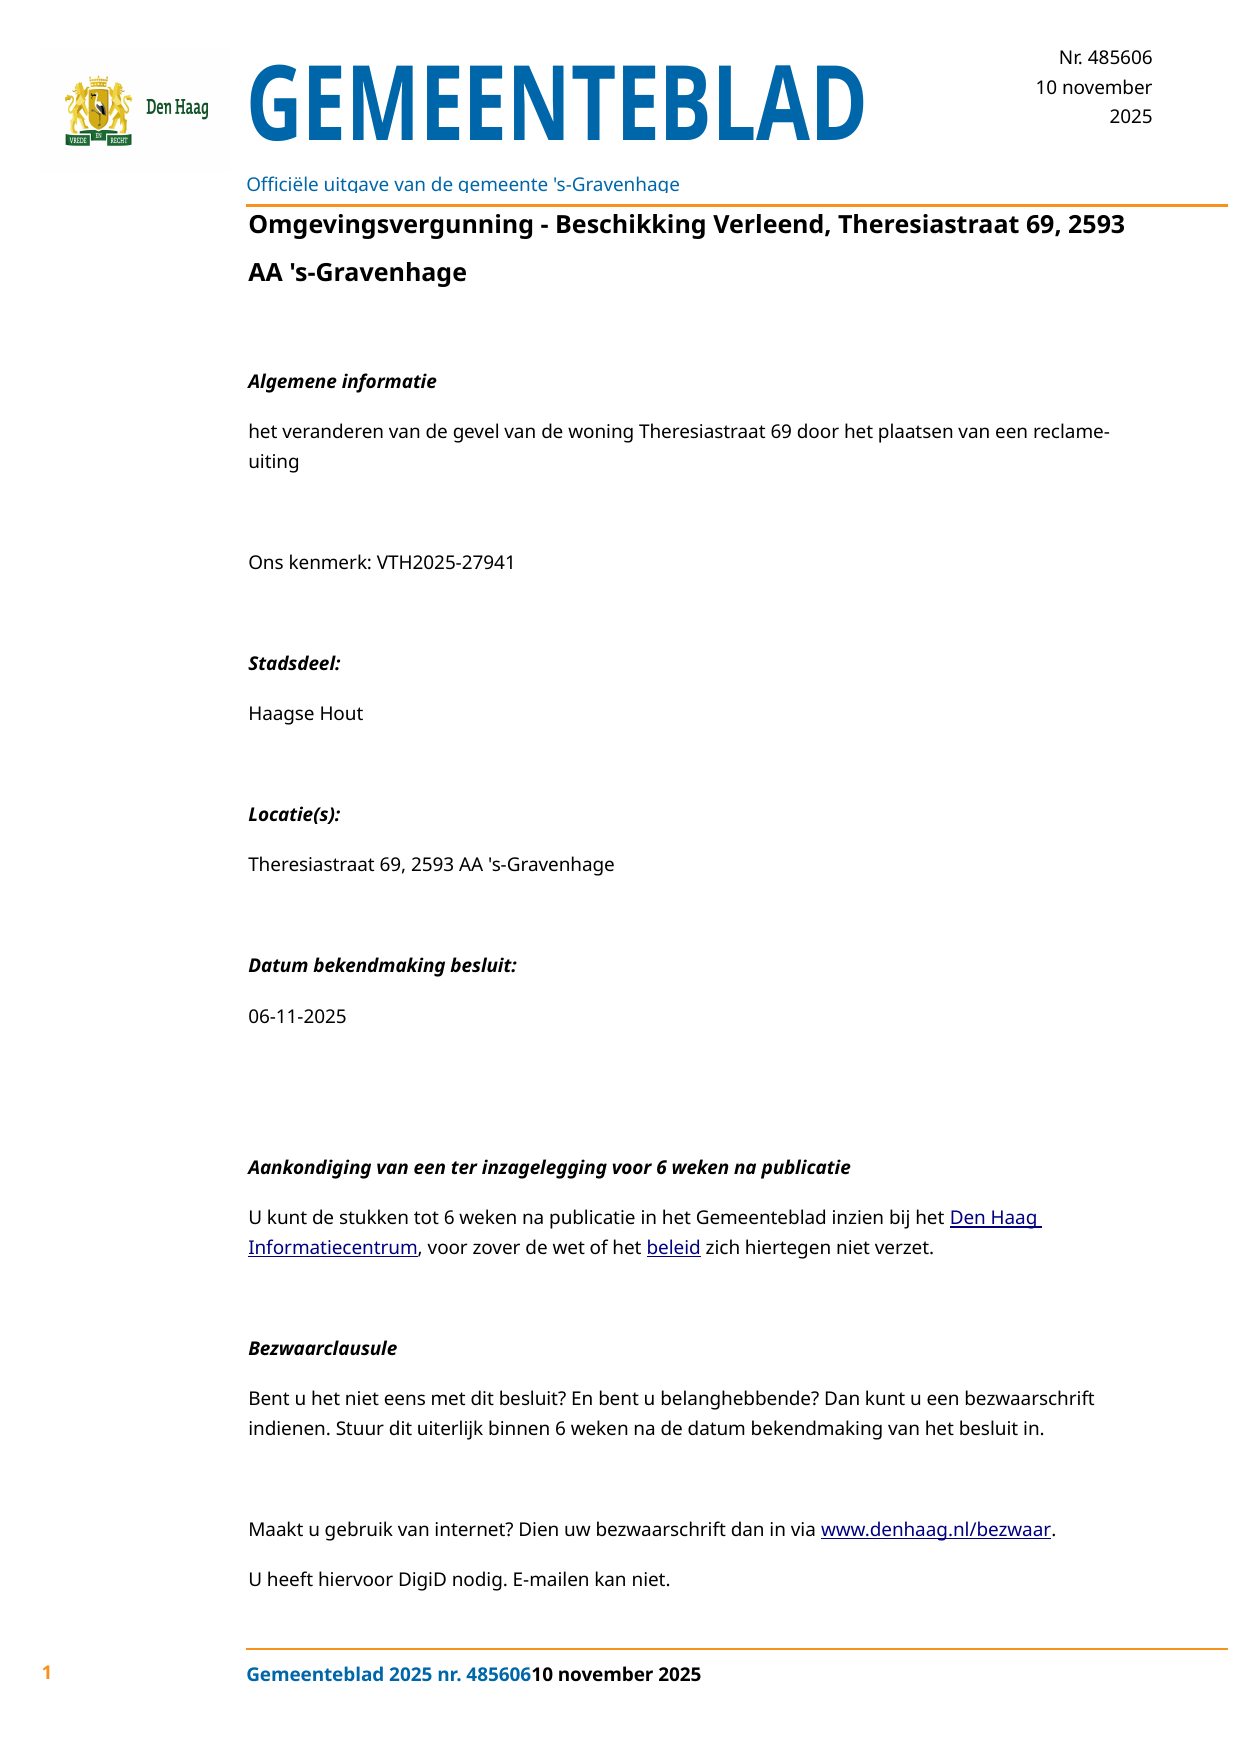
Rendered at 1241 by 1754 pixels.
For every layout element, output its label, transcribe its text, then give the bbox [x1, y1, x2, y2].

text Haagse Hout [248, 700, 1152, 726]
text het veranderen van de gevel van de woning Theresiastraat 69 door het plaatsen van een reclame-uiting [248, 419, 1152, 474]
text Algemene informatie [248, 368, 1152, 394]
text 06-11-2025 [248, 1003, 1152, 1029]
text Omgevingsvergunning - Beschikking Verleend, Theresiastraat 69, 2593 AA 's-Gravenhage [248, 207, 1152, 288]
picture [41, 47, 231, 172]
text Locatie(s): [248, 801, 1152, 827]
text Maakt u gebruik van internet? Dien uw bezwaarschrift dan in via www.denhaag.nl/bezwaar. [248, 1516, 1152, 1542]
text Stadsdeel: [248, 650, 1152, 676]
text Theresiastraat 69, 2593 AA 's-Gravenhage [248, 852, 1152, 877]
text U heeft hiervoor DigiD nodig. E-mailen kan niet. [248, 1566, 1152, 1592]
text Ons kenmerk: VTH2025-27941 [248, 549, 1152, 575]
text Bezwaarclausule [248, 1335, 1152, 1361]
text Datum bekendmaking besluit: [248, 952, 1152, 978]
text Aankondiging van een ter inzagelegging voor 6 weken na publicatie [248, 1154, 1152, 1180]
text U kunt de stukken tot 6 weken na publicatie in het Gemeenteblad inzien bij het Den Haag Informatiecentrum, voor zover de wet of het beleid zich hiertegen niet verzet. [248, 1204, 1152, 1260]
text Bent u het niet eens met dit besluit? En bent u belanghebbende? Dan kunt u een bezwaarschrift indienen. Stuur dit uiterlijk binnen 6 weken na de datum bekendmaking van het besluit in. [248, 1385, 1152, 1441]
